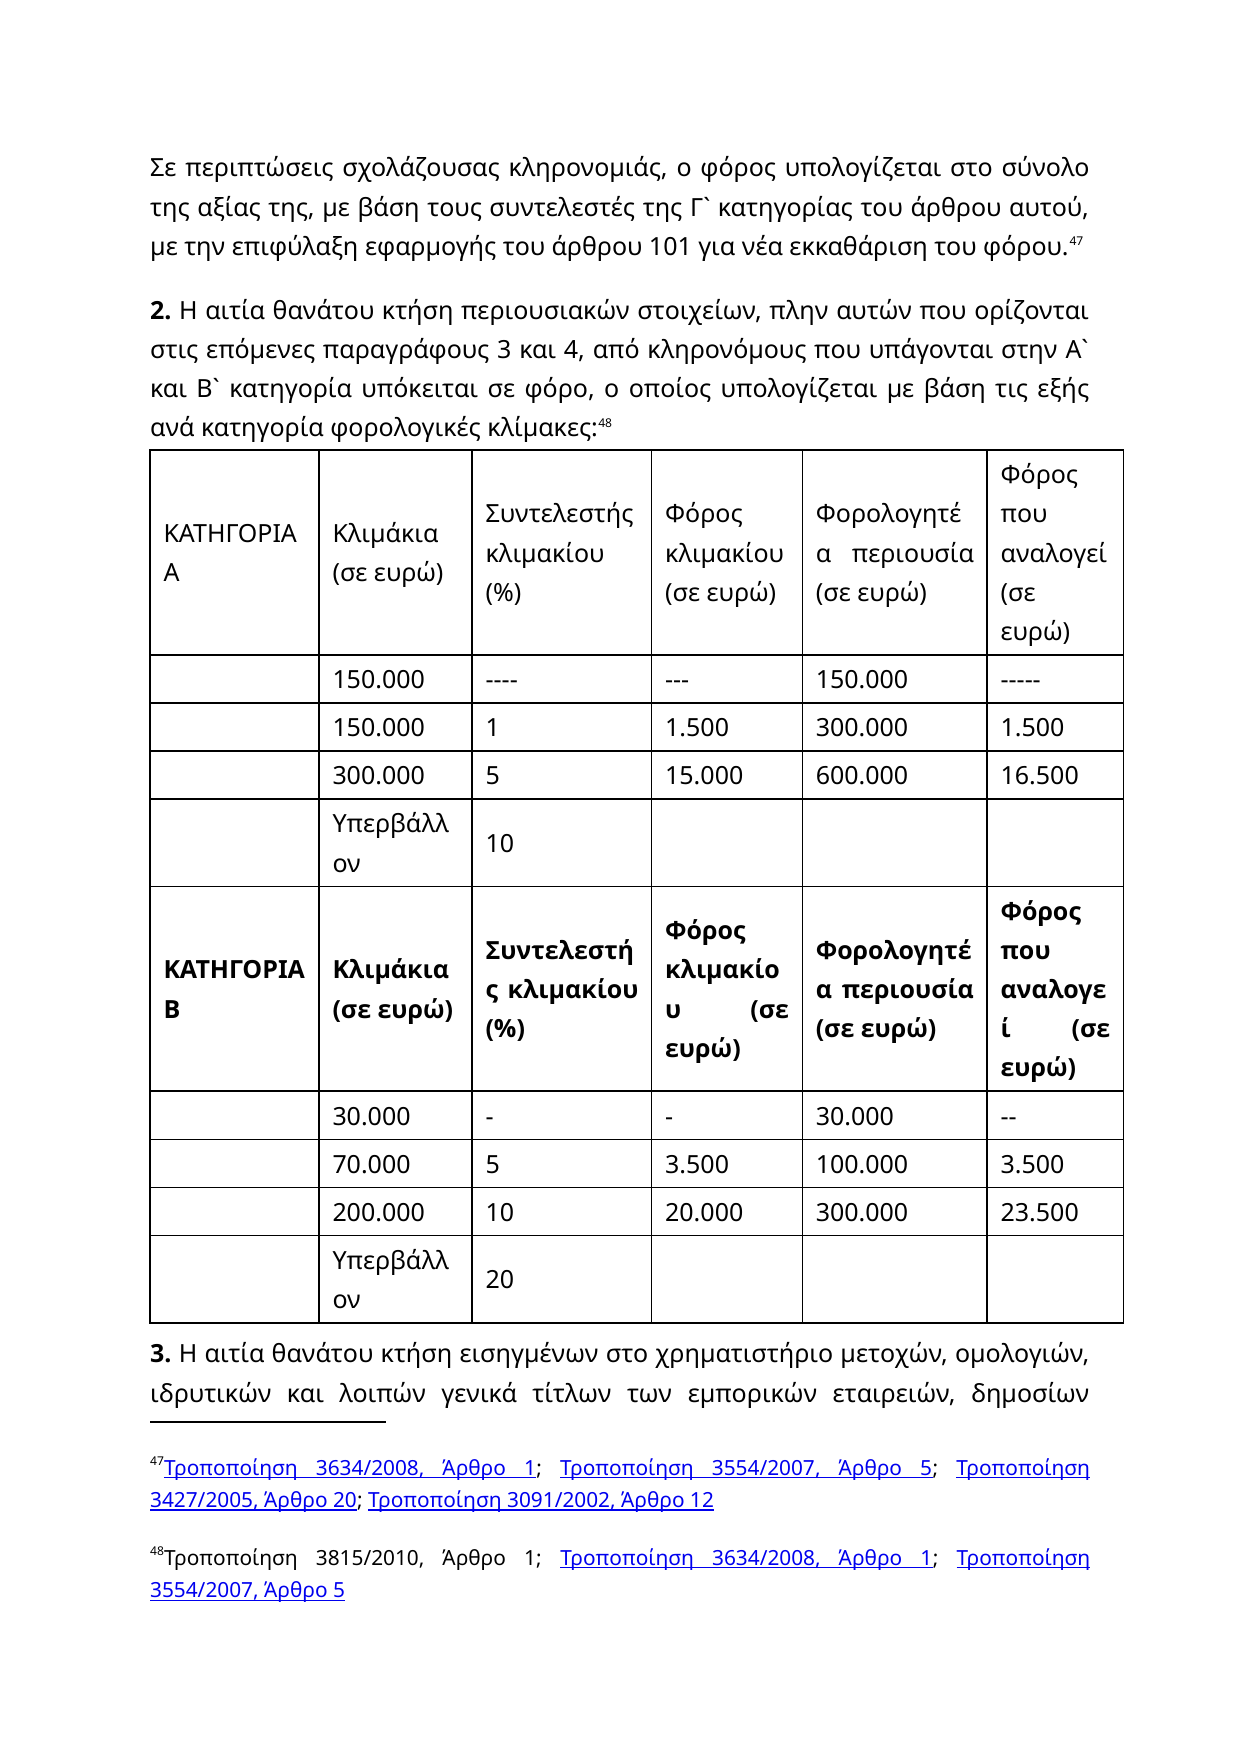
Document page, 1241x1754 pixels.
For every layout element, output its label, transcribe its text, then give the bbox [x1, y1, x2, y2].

table_cell --- [652, 656, 802, 702]
table_cell 20.000 [652, 1188, 802, 1235]
table_cell 16.500 [988, 752, 1123, 798]
table_header Φόρος κλιμακίου (σε ευρώ) [652, 451, 802, 654]
table_cell [151, 656, 318, 702]
table_cell - [652, 1092, 802, 1138]
table_cell 3.500 [988, 1140, 1123, 1187]
table_cell ----- [988, 656, 1123, 702]
table_header Κλιμάκια (σε ευρώ) [320, 451, 471, 654]
table_cell 5 [473, 752, 651, 798]
table_cell [652, 1236, 802, 1322]
table_header Συντελεστής κλιμακίου (%) [473, 451, 651, 654]
table_cell Συντελεστής κλιμακίου (%) [473, 887, 651, 1090]
table_cell ΚΑΤΗΓΟΡΙΑ Β [151, 887, 318, 1090]
table_cell 150.000 [320, 656, 471, 702]
table_cell Φορολογητέα περιουσία (σε ευρώ) [803, 887, 986, 1090]
table_cell 100.000 [803, 1140, 986, 1187]
table_cell 30.000 [803, 1092, 986, 1138]
table_header ΚΑΤΗΓΟΡΙΑ Α [151, 451, 318, 654]
table_cell 5 [473, 1140, 651, 1187]
table_cell [988, 800, 1123, 886]
table_cell [652, 800, 802, 886]
table_cell 15.000 [652, 752, 802, 798]
table_cell 23.500 [988, 1188, 1123, 1235]
table_cell [803, 800, 986, 886]
table_cell 3.500 [652, 1140, 802, 1187]
text Τροποποίηση 3815/2010, Άρθρο 1; Τροποποίηση 3634/2008, Άρθρο 1; Τροποποίηση 3554/2007, Άρθρο 5 [150, 1543, 1090, 1604]
table_cell 1.500 [988, 704, 1123, 750]
table_cell 1 [473, 704, 651, 750]
table_cell Υπερβάλλον [320, 1236, 471, 1322]
table_cell Φόρος κλιμακίου (σε ευρώ) [652, 887, 802, 1090]
table_header Φόρος που αναλογεί (σε ευρώ) [988, 451, 1123, 654]
table_cell 30.000 [320, 1092, 471, 1138]
text 2. Η αιτία θανάτου κτήση περιουσιακών στοιχείων, πλην αυτών που ορίζονται στις επόμενες παραγράφους 3 και 4, από κληρονόμους που υπάγονται στην Α` και Β` κατηγορία υπόκειται σε φόρο, ο οποίος υπολογίζεται με βάση τις εξής ανά κατηγορία φορολογικές κλίμακες: [150, 292, 1090, 444]
table_header Φορολογητέα περιουσία (σε ευρώ) [803, 451, 986, 654]
table_cell [803, 1236, 986, 1322]
table_cell 150.000 [320, 704, 471, 750]
table_cell ---- [473, 656, 651, 702]
table_cell Κλιμάκια (σε ευρώ) [320, 887, 471, 1090]
table_cell Φόρος που αναλογεί (σε ευρώ) [988, 887, 1123, 1090]
table_cell [151, 752, 318, 798]
table_cell 300.000 [803, 1188, 986, 1235]
table_cell 70.000 [320, 1140, 471, 1187]
table_cell [151, 1140, 318, 1187]
table_cell -- [988, 1092, 1123, 1138]
table_cell [151, 800, 318, 886]
table_cell 200.000 [320, 1188, 471, 1235]
table_cell 10 [473, 800, 651, 886]
table_cell 10 [473, 1188, 651, 1235]
table_cell Υπερβάλλον [320, 800, 471, 886]
table_cell 300.000 [320, 752, 471, 798]
table_cell 300.000 [803, 704, 986, 750]
table_cell 1.500 [652, 704, 802, 750]
table_cell 20 [473, 1236, 651, 1322]
text Τροποποίηση 3634/2008, Άρθρο 1; Τροποποίηση 3554/2007, Άρθρο 5; Τροποποίηση 3427/2005, Άρθρο 20; Τροποποίηση 3091/2002, Άρθρο 12 [150, 1453, 1090, 1514]
table_cell [988, 1236, 1123, 1322]
table_cell [151, 1236, 318, 1322]
text Σε περιπτώσεις σχολάζουσας κληρονομιάς, ο φόρος υπολογίζεται στο σύνολο της αξίας της, με βάση τους συντελεστές της Γ` κατηγορίας του άρθρου αυτού, με την επιφύλαξη εφαρμογής του άρθρου 101 για νέα εκκαθάριση του φόρου. [150, 150, 1090, 262]
table_cell [151, 704, 318, 750]
table_cell [151, 1092, 318, 1138]
table_cell - [473, 1092, 651, 1138]
table_cell [151, 1188, 318, 1235]
text 3. Η αιτία θανάτου κτήση εισηγμένων στο χρηματιστήριο μετοχών, ομολογιών, ιδρυτικών και λοιπών γενικά τίτλων των εμπορικών εταιρειών, δημοσίων [150, 1336, 1090, 1409]
table_cell 600.000 [803, 752, 986, 798]
table_cell 150.000 [803, 656, 986, 702]
